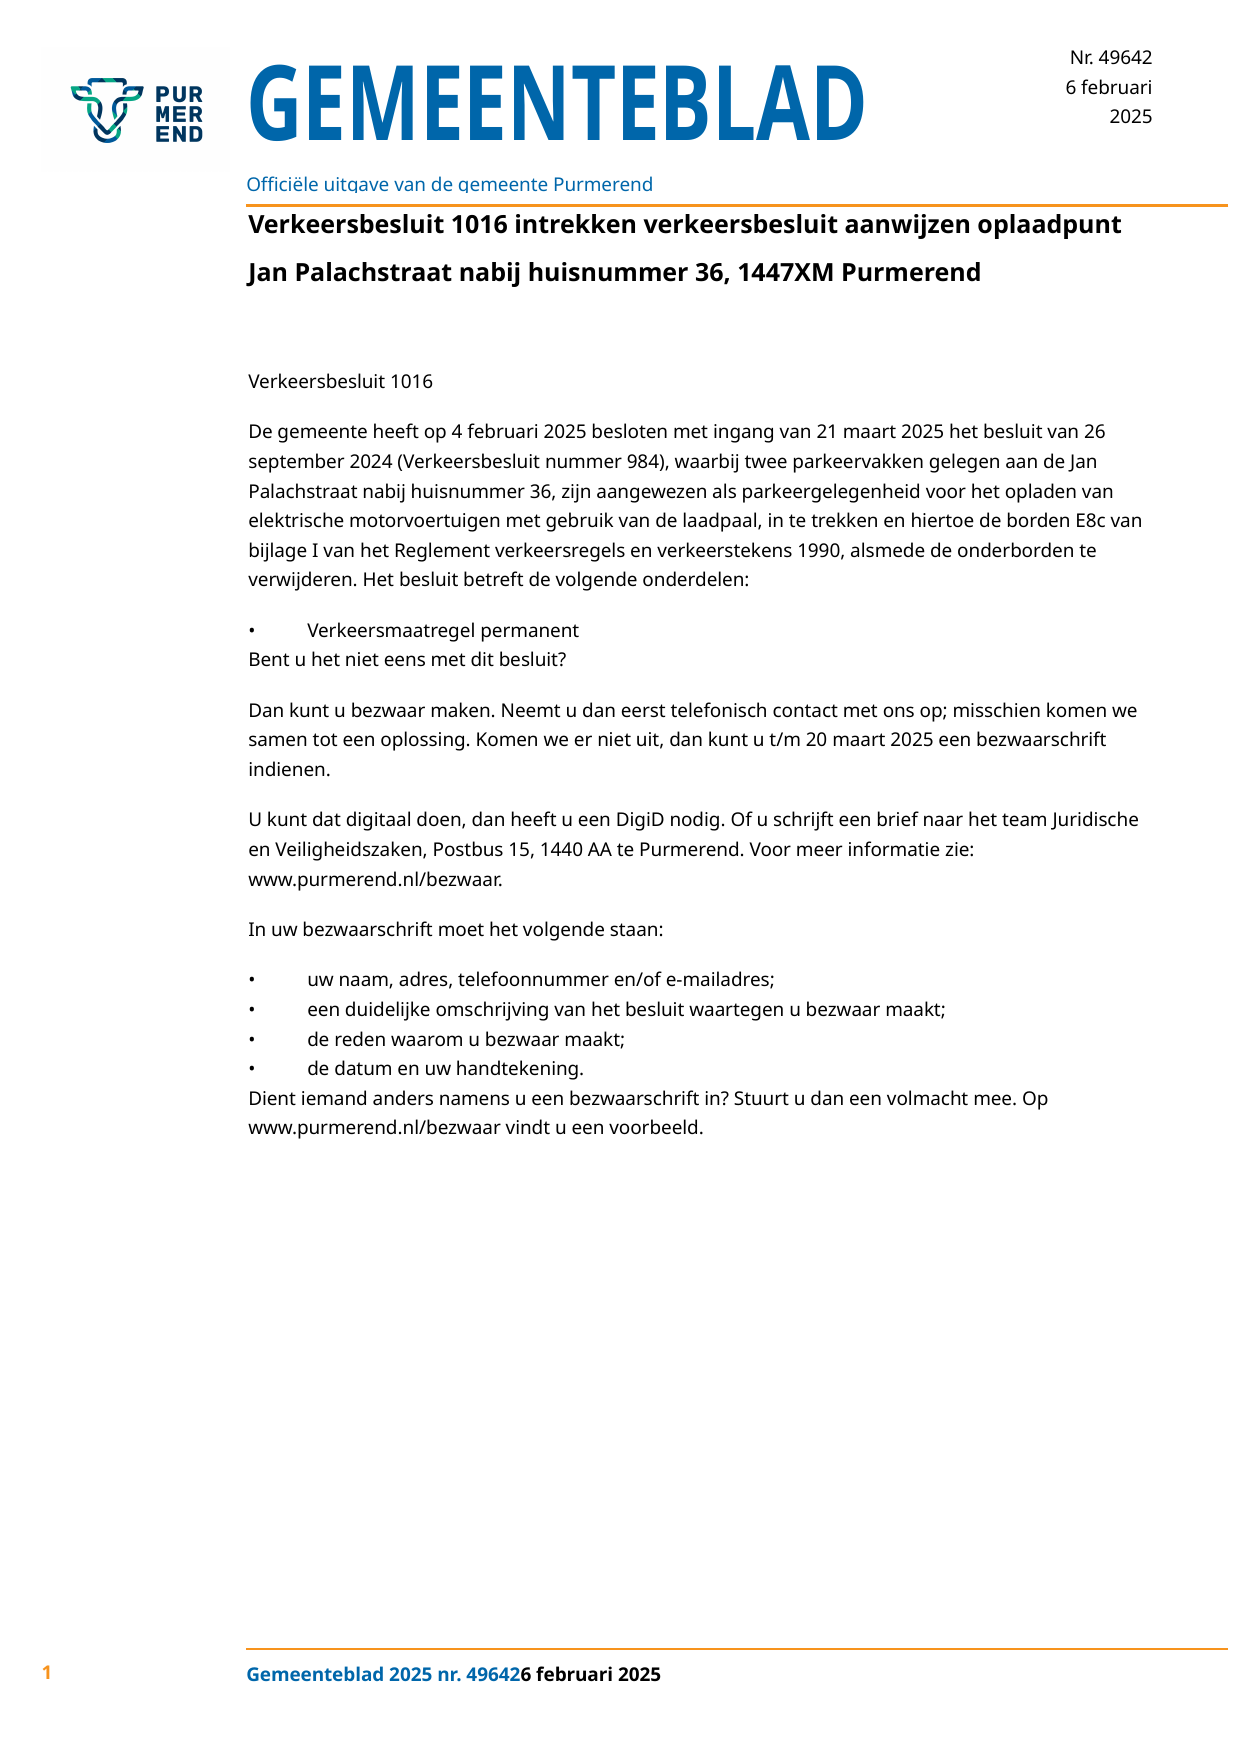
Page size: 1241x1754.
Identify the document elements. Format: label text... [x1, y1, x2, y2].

text In uw bezwaarschrift moet het volgende staan: [248, 916, 1152, 942]
text Dan kunt u bezwaar maken. Neemt u dan eerst telefonisch contact met ons op; misschien komen we samen tot een oplossing. Komen we er niet uit, dan kunt u t/m 20 maart 2025 een bezwaarschrift indienen. [248, 697, 1152, 782]
text De gemeente heeft op 4 februari 2025 besloten met ingang van 21 maart 2025 het besluit van 26 september 2024 (Verkeersbesluit nummer 984), waarbij twee parkeervakken gelegen aan de Jan Palachstraat nabij huisnummer 36, zijn aangewezen als parkeergelegenheid voor het opladen van elektrische motorvoertuigen met gebruik van de laadpaal, in te trekken en hiertoe de borden E8c van bijlage I van het Reglement verkeersregels en verkeerstekens 1990, alsmede de onderborden te verwijderen. Het besluit betreft de volgende onderdelen: [248, 419, 1152, 592]
list Verkeersmaatregel permanent [248, 617, 1152, 643]
list een duidelijke omschrijving van het besluit waartegen u bezwaar maakt; [248, 996, 1152, 1022]
text U kunt dat digitaal doen, dan heeft u een DigiD nodig. Of u schrijft een brief naar het team Juridische en Veiligheidszaken, Postbus 15, 1440 AA te Purmerend. Voor meer informatie zie: www.purmerend.nl/bezwaar. [248, 807, 1152, 892]
list uw naam, adres, telefoonnummer en/of e-mailadres; [248, 967, 1152, 992]
text Verkeersbesluit 1016 [248, 368, 1152, 394]
picture [41, 47, 231, 172]
list de datum en uw handtekening. [248, 1055, 1152, 1081]
list de reden waarom u bezwaar maakt; [248, 1026, 1152, 1052]
text Dient iemand anders namens u een bezwaarschrift in? Stuurt u dan een volmacht mee. Op www.purmerend.nl/bezwaar vindt u een voorbeeld. [248, 1085, 1152, 1140]
text Bent u het niet eens met dit besluit? [248, 647, 1152, 672]
text Verkeersbesluit 1016 intrekken verkeersbesluit aanwijzen oplaadpunt Jan Palachstraat nabij huisnummer 36, 1447XM Purmerend [248, 207, 1152, 288]
